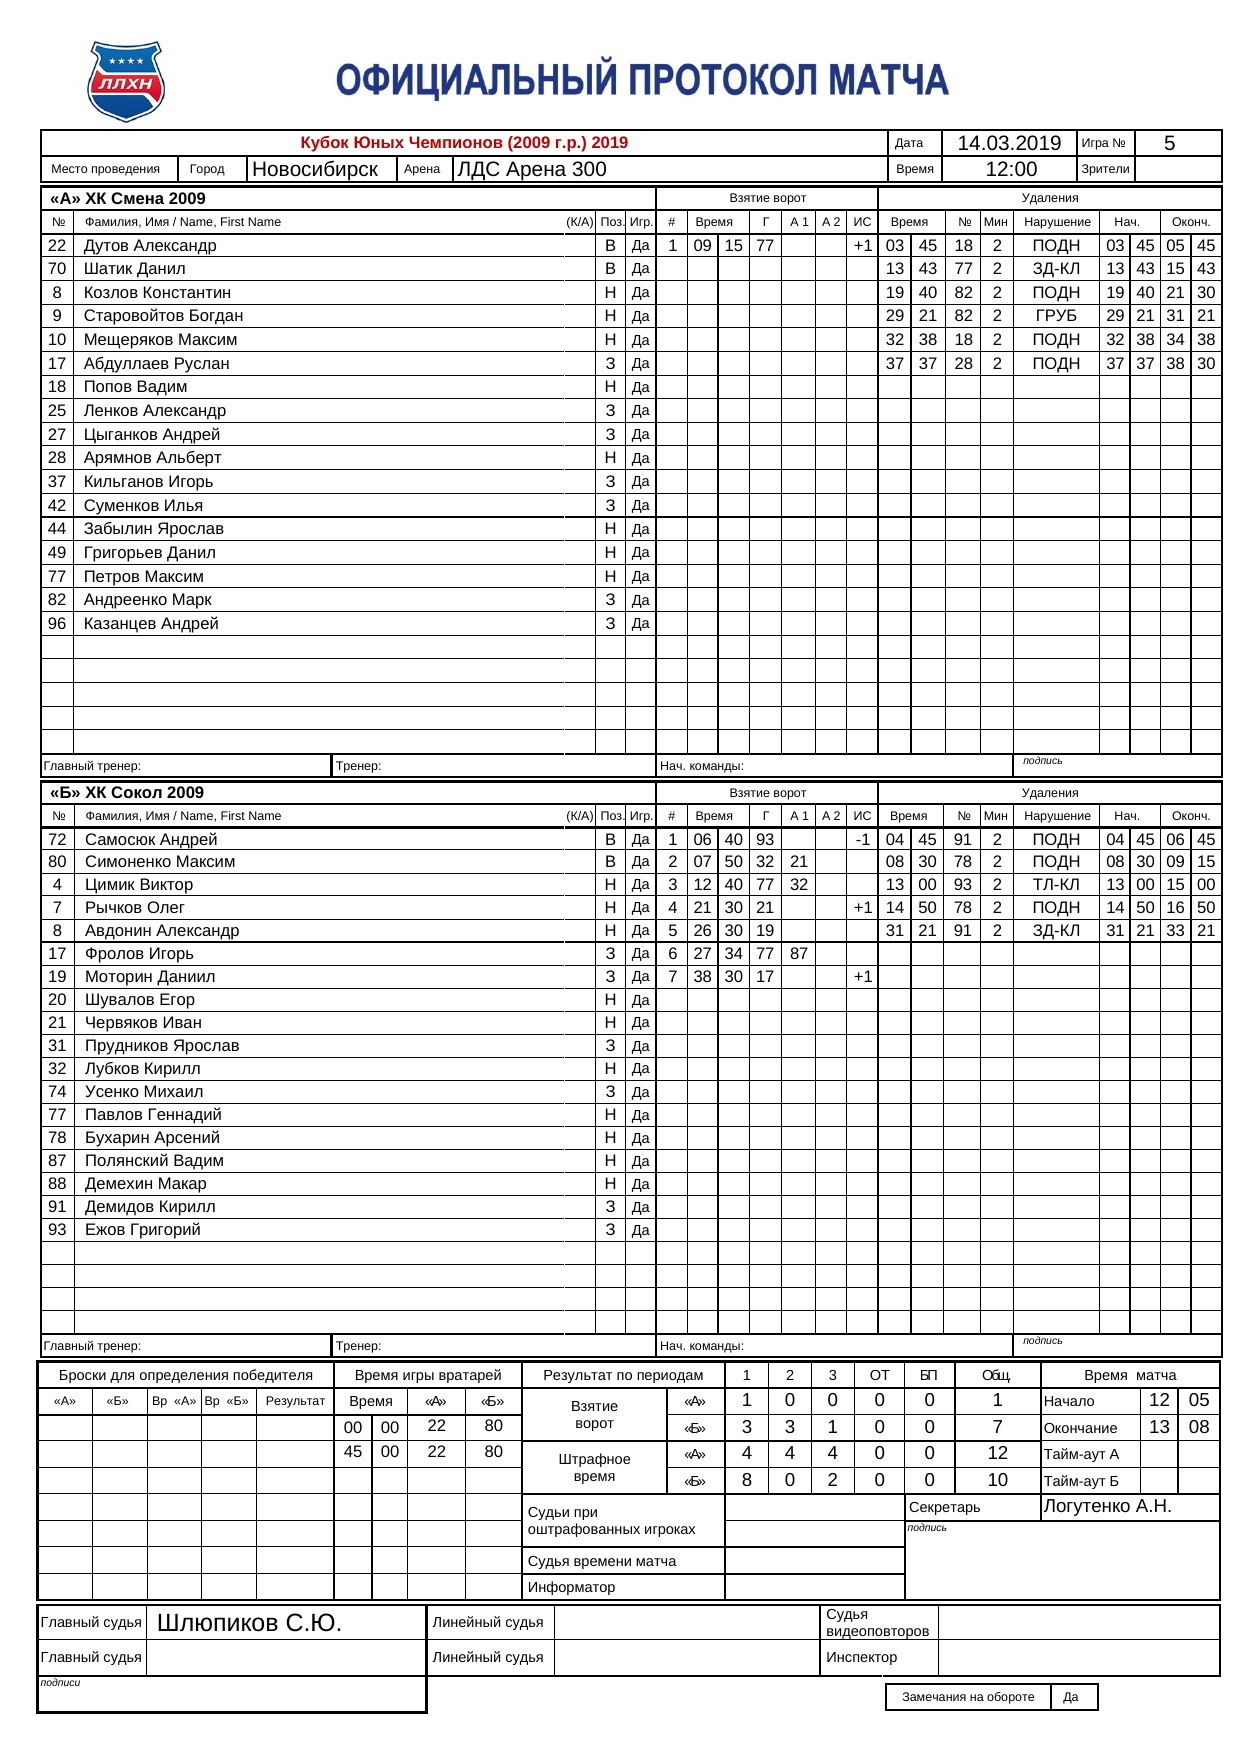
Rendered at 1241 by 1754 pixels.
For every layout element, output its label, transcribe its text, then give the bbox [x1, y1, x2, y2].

table_cell 2 [981, 829, 1013, 849]
table_cell [657, 1150, 687, 1172]
table_cell [688, 1196, 717, 1218]
table_cell 77 [946, 257, 980, 280]
table_cell [1161, 1288, 1190, 1310]
table_cell [1131, 1035, 1160, 1057]
table_cell 2 [981, 850, 1013, 872]
table_cell [1161, 1058, 1190, 1079]
table_cell [1131, 707, 1160, 729]
table_cell [74, 659, 564, 682]
table_cell [1100, 470, 1129, 493]
table_cell 13 [879, 874, 910, 895]
table_cell [1192, 1081, 1221, 1103]
table_cell [912, 541, 945, 564]
table_cell Шлюпиков С.Ю. [147, 1606, 425, 1639]
table_cell подпись [1014, 1335, 1221, 1356]
table_cell 2 [981, 896, 1013, 918]
table_cell 91 [944, 920, 980, 941]
table_cell [1192, 1242, 1221, 1264]
table_cell [847, 989, 877, 1011]
table_cell 2 [981, 328, 1013, 351]
table_cell [750, 1150, 781, 1172]
table_cell [1161, 1196, 1190, 1218]
table_cell [1131, 1311, 1160, 1333]
table_cell [847, 565, 877, 587]
table_cell [39, 1441, 92, 1467]
table_cell 43 [912, 257, 945, 280]
table_cell 21 [1131, 920, 1160, 941]
table_cell 0 [769, 1389, 811, 1413]
table_cell Прудников Ярослав [75, 1035, 564, 1057]
table_cell [847, 707, 877, 729]
table_cell [626, 707, 655, 729]
table_cell [816, 659, 846, 682]
table_cell Да [626, 470, 655, 493]
table_cell [657, 1242, 687, 1264]
table_cell [750, 1265, 781, 1287]
table_cell [657, 281, 687, 303]
table_cell [335, 1521, 371, 1546]
table_cell [373, 1468, 407, 1493]
table_cell 32 [1100, 328, 1129, 351]
table_header 14.03.2019 [943, 131, 1076, 155]
table_cell Да [626, 257, 655, 280]
table_cell [719, 376, 749, 398]
table_cell [912, 494, 945, 516]
table_cell [1192, 1265, 1221, 1287]
table_cell [847, 1242, 877, 1264]
table_cell [1131, 518, 1160, 540]
table_cell Абдуллаев Руслан [74, 352, 564, 374]
table_cell [816, 874, 846, 895]
table_cell [1192, 1173, 1221, 1195]
table_cell [719, 588, 749, 611]
table_cell [816, 305, 846, 327]
table_cell [750, 1173, 781, 1195]
table_cell 22 [408, 1441, 465, 1467]
table_cell [657, 636, 687, 658]
table_cell 27 [688, 943, 717, 964]
table_cell 93 [42, 1219, 74, 1241]
table_cell [1161, 376, 1190, 398]
table_cell З [596, 588, 625, 611]
table_cell [782, 494, 815, 516]
table_cell [946, 376, 980, 398]
table_cell 50 [912, 896, 943, 918]
table_cell 3 [657, 874, 687, 895]
table_cell Время [879, 211, 945, 233]
table_cell 17 [42, 352, 73, 374]
table_cell [688, 446, 717, 469]
table_cell [688, 1058, 717, 1079]
table_cell [657, 518, 687, 540]
table_cell [1131, 1196, 1160, 1218]
table_cell [719, 1196, 749, 1218]
table_cell Н [596, 920, 625, 941]
table_cell [782, 1242, 815, 1264]
table_cell [847, 399, 877, 422]
table_cell [946, 588, 980, 611]
table_cell Павлов Геннадий [75, 1104, 564, 1126]
table_cell [912, 518, 945, 540]
table_cell Да [626, 305, 655, 327]
table_cell [816, 494, 846, 516]
table_cell [565, 707, 595, 729]
table_cell [912, 1265, 943, 1287]
table_cell [565, 1127, 595, 1149]
table_cell 2 [981, 920, 1013, 941]
table_cell [75, 1288, 564, 1310]
table_cell [981, 1173, 1013, 1195]
table_cell [944, 1058, 980, 1079]
table_cell [719, 565, 749, 587]
table_cell [565, 257, 595, 280]
table_cell [782, 1173, 815, 1195]
table_cell Судья времени матча [523, 1548, 724, 1573]
table_cell [847, 470, 877, 493]
table_cell [42, 683, 73, 706]
table_cell [257, 1574, 333, 1599]
table_cell А 1 [782, 211, 815, 233]
table_cell 78 [944, 850, 980, 872]
table_cell Да [626, 352, 655, 374]
table_cell [1161, 446, 1190, 469]
table_cell [1161, 636, 1190, 658]
table_cell [981, 1265, 1013, 1287]
table_cell 32 [750, 850, 781, 872]
table_cell Результат [257, 1389, 333, 1413]
table_cell [1014, 1081, 1099, 1103]
table_cell [74, 730, 564, 753]
table_cell 80 [466, 1441, 521, 1467]
table_cell Да [626, 829, 655, 849]
table_cell Тренер: [333, 1335, 655, 1356]
table_cell [847, 1104, 877, 1126]
table_cell [981, 1104, 1013, 1126]
table_cell [912, 565, 945, 587]
table_cell 19 [750, 920, 781, 941]
table_cell Цимик Виктор [75, 874, 564, 895]
table_cell 13 [1141, 1415, 1177, 1440]
table_cell [750, 1081, 781, 1103]
table_cell [847, 1012, 877, 1033]
table_cell [944, 943, 980, 964]
table_cell [1179, 1441, 1219, 1467]
table_cell 2 [981, 352, 1013, 374]
table_cell [981, 683, 1013, 706]
table_cell [657, 1058, 687, 1079]
table_cell [1192, 612, 1221, 634]
table_cell [1141, 1441, 1177, 1467]
table_cell [946, 730, 980, 753]
table_cell [816, 1081, 846, 1103]
table_cell [782, 257, 815, 280]
table_cell [202, 1416, 256, 1440]
table_cell Да [626, 565, 655, 587]
table_cell [944, 989, 980, 1011]
table_cell [816, 1104, 846, 1126]
table_cell [847, 920, 877, 941]
table_cell Усенко Михаил [75, 1081, 564, 1103]
table_cell [847, 1058, 877, 1079]
table_cell Дутов Александр [74, 235, 564, 256]
table_cell Да [626, 1081, 655, 1103]
table_cell [782, 1150, 815, 1172]
table_cell [726, 1495, 904, 1520]
table_cell [879, 565, 910, 587]
table_cell [1100, 376, 1129, 398]
table_cell [912, 659, 945, 682]
table_cell [883, 1677, 1220, 1681]
table_cell 4 [812, 1442, 854, 1467]
table_cell 32 [782, 874, 815, 895]
table_cell [74, 636, 564, 658]
table_cell ПОДН [1014, 352, 1099, 374]
table_cell З [596, 612, 625, 634]
table_cell [981, 588, 1013, 611]
table_cell [688, 470, 717, 493]
table_cell Фамилия, Имя / Name, First Name [74, 211, 565, 233]
table_cell [565, 659, 595, 682]
table_cell [944, 1219, 980, 1241]
table_cell [750, 565, 781, 587]
table_cell [944, 1081, 980, 1103]
table_header 3 [812, 1363, 854, 1387]
table_cell [335, 1468, 371, 1493]
table_cell [946, 612, 980, 634]
table_cell [1192, 565, 1221, 587]
table_cell [1192, 989, 1221, 1011]
table_cell [782, 989, 815, 1011]
table_cell 30 [719, 896, 749, 918]
table_cell [1100, 1311, 1129, 1333]
table_cell [257, 1547, 333, 1573]
table_cell 28 [42, 446, 73, 469]
table_cell [946, 423, 980, 445]
table_cell 43 [1131, 257, 1160, 280]
table_cell [688, 1219, 717, 1241]
table_cell Григорьев Данил [74, 541, 564, 564]
table_cell ИС [847, 805, 877, 826]
table_cell [750, 1288, 781, 1310]
table_cell Линейный судья [428, 1640, 554, 1675]
table_cell 70 [42, 257, 73, 280]
table_cell 12 [956, 1442, 1040, 1467]
table_cell Андреенко Марк [74, 588, 564, 611]
table_cell [657, 423, 687, 445]
table_cell Лубков Кирилл [75, 1058, 564, 1079]
table_cell 15 [719, 235, 749, 256]
table_cell [981, 1127, 1013, 1149]
table_cell [847, 1265, 877, 1287]
table_cell 2 [812, 1468, 854, 1493]
table_cell [657, 565, 687, 587]
table_header Удаления [879, 783, 1221, 803]
table_cell [408, 1521, 465, 1546]
table_cell 40 [912, 281, 945, 303]
table_cell [1100, 446, 1129, 469]
table_cell [1131, 1012, 1160, 1033]
table_cell Казанцев Андрей [74, 612, 564, 634]
table_cell [1161, 707, 1190, 729]
table_cell [879, 1058, 910, 1079]
table_cell 21 [912, 305, 945, 327]
table_cell 77 [42, 565, 73, 587]
table_cell Вр «Б» [202, 1389, 256, 1413]
table_cell Время [688, 805, 749, 826]
table_cell 21 [750, 896, 781, 918]
table_cell Арямнов Альберт [74, 446, 564, 469]
table_cell Да [626, 874, 655, 895]
table_cell [750, 588, 781, 611]
table_cell [879, 376, 910, 398]
table_cell [816, 966, 846, 987]
table_cell [1100, 1173, 1129, 1195]
table_cell [74, 707, 564, 729]
table_cell 38 [688, 966, 717, 987]
table_cell [1014, 659, 1099, 682]
table_cell 15 [1161, 874, 1190, 895]
table_cell [946, 541, 980, 564]
table_cell 00 [335, 1416, 371, 1440]
table_cell [565, 423, 595, 445]
table_cell [816, 1219, 846, 1241]
table_cell [39, 1574, 92, 1599]
table_cell [944, 1288, 980, 1310]
table_cell [719, 446, 749, 469]
table_cell [946, 446, 980, 469]
table_cell [1161, 541, 1190, 564]
table_cell ТЛ-КЛ [1014, 874, 1099, 895]
table_cell Да [626, 281, 655, 303]
table_cell [944, 1196, 980, 1218]
table_cell [565, 328, 595, 351]
table_cell [1131, 1265, 1160, 1287]
table_cell Старовойтов Богдан [74, 305, 564, 327]
table_cell [750, 730, 781, 753]
table_cell 00 [1131, 874, 1160, 895]
table_cell 2 [981, 257, 1013, 280]
table_cell 10 [42, 328, 73, 351]
table_cell [847, 328, 877, 351]
table_cell Да [626, 518, 655, 540]
table_cell [74, 683, 564, 706]
table_cell ПОДН [1014, 829, 1099, 849]
table_cell [565, 636, 595, 658]
table_cell Нарушение [1014, 211, 1099, 233]
table_cell 6 [657, 943, 687, 964]
table_cell [816, 423, 846, 445]
table_cell 10 [956, 1468, 1040, 1493]
table_cell Судья видеоповторов [821, 1606, 938, 1639]
table_cell [148, 1574, 201, 1599]
table_cell [1161, 1265, 1190, 1287]
table_cell [202, 1441, 256, 1467]
table_cell [428, 1677, 882, 1711]
table_cell [782, 376, 815, 398]
table_cell [912, 707, 945, 729]
table_cell [1161, 989, 1190, 1011]
table_header 5 [1136, 131, 1221, 155]
table_cell [944, 1150, 980, 1172]
table_cell [596, 707, 625, 729]
table_cell [719, 683, 749, 706]
table_cell [42, 659, 73, 682]
table_cell 96 [42, 612, 73, 634]
table_cell [719, 707, 749, 729]
table_cell [565, 1035, 595, 1057]
table_cell [1131, 636, 1160, 658]
table_cell «Б» [668, 1468, 724, 1493]
table_cell [1100, 494, 1129, 516]
table_cell [657, 328, 687, 351]
table_cell [1131, 470, 1160, 493]
table_cell [946, 518, 980, 540]
table_cell Г [750, 211, 781, 233]
table_cell [1161, 565, 1190, 587]
table_cell Да [626, 920, 655, 941]
table_cell Да [626, 1035, 655, 1057]
table_header «А» ХК Смена 2009 [42, 188, 655, 209]
table_cell [1192, 1288, 1221, 1310]
table_cell Н [596, 1104, 625, 1126]
table_cell 15 [1161, 257, 1190, 280]
table_cell [1131, 446, 1160, 469]
table_cell Поз. [596, 211, 625, 233]
table_cell [816, 850, 846, 872]
table_cell подпись [1014, 755, 1221, 776]
table_cell [782, 588, 815, 611]
table_cell 8 [42, 920, 74, 941]
table_cell Н [596, 896, 625, 918]
table_cell З [596, 494, 625, 516]
table_cell [657, 1127, 687, 1149]
table_cell [719, 612, 749, 634]
table_cell [847, 1081, 877, 1103]
table_cell [688, 1150, 717, 1172]
table_cell Нач. [1100, 805, 1160, 826]
table_cell [688, 305, 717, 327]
table_cell 30 [1131, 850, 1160, 872]
table_cell [1014, 1288, 1099, 1310]
table_cell 26 [688, 920, 717, 941]
table_cell [555, 1606, 819, 1639]
table_cell [1100, 541, 1129, 564]
table_cell Н [596, 518, 625, 540]
table_cell [1161, 588, 1190, 611]
table_cell Окончание [1042, 1415, 1140, 1440]
table_cell +1 [847, 896, 877, 918]
table_cell Н [596, 1012, 625, 1033]
table_cell [565, 1012, 595, 1033]
table_cell -1 [847, 829, 877, 849]
table_cell А 2 [816, 211, 846, 233]
table_cell [565, 1288, 595, 1310]
table_cell [688, 423, 717, 445]
table_cell [1100, 1081, 1129, 1103]
table_cell [1192, 1104, 1221, 1126]
table_cell 50 [1131, 896, 1160, 918]
table_cell [750, 1311, 781, 1333]
table_cell [657, 707, 687, 729]
table_cell [1014, 1127, 1099, 1149]
table_cell [879, 1173, 910, 1195]
table_cell [912, 1104, 943, 1126]
table_cell [719, 989, 749, 1011]
table_cell 7 [956, 1415, 1040, 1440]
table_cell [946, 659, 980, 682]
table_cell 74 [42, 1081, 74, 1103]
table_cell 22 [42, 235, 73, 256]
table_cell [1131, 494, 1160, 516]
table_cell [1131, 565, 1160, 587]
table_cell 0 [905, 1415, 954, 1440]
table_cell Мещеряков Максим [74, 328, 564, 351]
table_cell 17 [750, 966, 781, 987]
table_cell [373, 1494, 407, 1520]
table_cell [847, 1196, 877, 1218]
table_cell [335, 1547, 371, 1573]
table_cell В [596, 850, 625, 872]
table_cell 37 [1100, 352, 1129, 374]
table_cell [719, 1265, 749, 1287]
table_cell Да [626, 376, 655, 398]
table_cell 29 [879, 305, 910, 327]
table_cell [1136, 157, 1221, 181]
table_cell 15 [1192, 850, 1221, 872]
table_cell 50 [719, 850, 749, 872]
table_cell [1192, 1127, 1221, 1149]
table_cell 77 [750, 235, 781, 256]
table_cell 2 [657, 850, 687, 872]
table_cell [1014, 1035, 1099, 1057]
table_cell [750, 541, 781, 564]
table_cell [946, 470, 980, 493]
table_cell [912, 636, 945, 658]
table_cell [626, 730, 655, 753]
table_cell [782, 1127, 815, 1149]
table_cell [879, 1265, 910, 1287]
table_cell [816, 683, 846, 706]
table_cell 38 [912, 328, 945, 351]
table_cell [1014, 588, 1099, 611]
table_cell [657, 399, 687, 422]
table_cell З [596, 1196, 625, 1218]
table_cell [981, 494, 1013, 516]
table_cell 30 [719, 966, 749, 987]
table_header Время игры вратарей [335, 1363, 521, 1387]
table_cell [782, 1104, 815, 1126]
table_cell [1100, 943, 1129, 964]
table_cell [596, 659, 625, 682]
table_cell 82 [946, 281, 980, 303]
table_cell [879, 518, 910, 540]
table_cell [847, 1311, 877, 1333]
table_cell [816, 707, 846, 729]
table_cell Попов Вадим [74, 376, 564, 398]
table_cell [944, 1265, 980, 1287]
table_cell [257, 1468, 333, 1493]
table_cell [657, 376, 687, 398]
table_cell [1192, 494, 1221, 516]
table_cell ЗД-КЛ [1014, 920, 1099, 941]
table_cell [1100, 683, 1129, 706]
table_cell [782, 423, 815, 445]
table_cell [1131, 1173, 1160, 1195]
table_cell 21 [42, 1012, 74, 1033]
table_cell [688, 1265, 717, 1287]
table_cell 20 [42, 989, 74, 1011]
table_cell [782, 659, 815, 682]
table_cell [1100, 423, 1129, 445]
table_cell [879, 1127, 910, 1149]
table_cell 21 [1131, 305, 1160, 327]
table_cell [657, 659, 687, 682]
table_cell Да [626, 1219, 655, 1241]
table_cell [688, 1242, 717, 1264]
table_cell [257, 1441, 333, 1467]
table_cell [750, 446, 781, 469]
table_cell [1014, 1311, 1099, 1333]
table_cell [879, 588, 910, 611]
table_cell [657, 1035, 687, 1057]
table_cell [944, 1035, 980, 1057]
table_cell 45 [912, 829, 943, 849]
table_cell [626, 636, 655, 658]
table_cell [1014, 1196, 1099, 1218]
table_cell [657, 1311, 687, 1333]
table_cell 37 [912, 352, 945, 374]
table_cell [202, 1547, 256, 1573]
table_cell [816, 1311, 846, 1333]
table_cell 25 [42, 399, 73, 422]
table_header БП [905, 1363, 954, 1387]
table_cell [657, 470, 687, 493]
table_cell [1192, 541, 1221, 564]
table_cell [782, 1219, 815, 1241]
table_cell [626, 1311, 655, 1333]
table_cell Червяков Иван [75, 1012, 564, 1033]
table_cell [1100, 707, 1129, 729]
table_cell 3 [726, 1415, 768, 1440]
table_cell [750, 257, 781, 280]
table_cell [565, 1081, 595, 1103]
table_cell [688, 1035, 717, 1057]
table_cell Кильганов Игорь [74, 470, 564, 493]
table_cell [657, 1219, 687, 1241]
table_cell (К/А) [565, 805, 595, 826]
table_cell З [596, 1081, 625, 1103]
table_cell [750, 1058, 781, 1079]
table_cell [782, 1265, 815, 1287]
table_cell [912, 989, 943, 1011]
table_cell [719, 352, 749, 374]
table_cell 19 [1100, 281, 1129, 303]
table_cell [847, 423, 877, 445]
table_cell [912, 966, 943, 987]
table_cell Нач. команды: [657, 755, 1012, 776]
table_cell [466, 1494, 521, 1520]
table_cell [1161, 1311, 1190, 1333]
table_cell [1100, 565, 1129, 587]
table_cell [879, 659, 910, 682]
table_cell 12:00 [943, 157, 1076, 181]
table_cell [847, 305, 877, 327]
table_cell Да [626, 966, 655, 987]
table_cell Мин [981, 805, 1013, 826]
table_cell [750, 659, 781, 682]
table_cell 06 [1161, 829, 1190, 849]
table_cell [726, 1575, 904, 1599]
table_cell [75, 1311, 564, 1333]
table_cell [1192, 730, 1221, 753]
table_cell Н [596, 989, 625, 1011]
table_cell [1161, 399, 1190, 422]
table_cell 44 [42, 518, 73, 540]
table_cell Да [626, 235, 655, 256]
table_cell [1131, 588, 1160, 611]
table_cell Да [626, 989, 655, 1011]
table_cell Главный судья [39, 1606, 146, 1639]
table_cell [944, 1242, 980, 1264]
table_cell 7 [657, 966, 687, 987]
table_cell [42, 636, 73, 658]
table_cell [1100, 518, 1129, 540]
table_cell [719, 470, 749, 493]
table_cell [750, 1196, 781, 1218]
table_cell ПОДН [1014, 896, 1099, 918]
table_cell [981, 1311, 1013, 1333]
table_cell [657, 612, 687, 634]
table_cell [688, 1173, 717, 1195]
table_cell [565, 1265, 595, 1287]
table_cell 05 [1161, 235, 1190, 256]
table_cell [1192, 376, 1221, 398]
table_cell [688, 1012, 717, 1033]
table_cell [1014, 376, 1099, 398]
table_cell Самосюк Андрей [75, 829, 564, 849]
table_cell [750, 636, 781, 658]
table_cell [816, 1265, 846, 1287]
table_cell [981, 518, 1013, 540]
table_cell ПОДН [1014, 281, 1099, 303]
table_cell [688, 1311, 717, 1333]
table_cell [1014, 943, 1099, 964]
table_cell [750, 1242, 781, 1264]
table_cell Да [626, 1104, 655, 1126]
table_cell [946, 565, 980, 587]
table_cell 04 [879, 829, 910, 849]
table_cell [847, 636, 877, 658]
table_cell [912, 612, 945, 634]
table_cell Вр «А» [148, 1389, 201, 1413]
table_cell [1192, 470, 1221, 493]
table_cell [816, 1173, 846, 1195]
table_cell [719, 1173, 749, 1195]
table_cell [912, 376, 945, 398]
table_cell [257, 1521, 333, 1546]
table_cell [1014, 730, 1099, 753]
table_cell Поз. [596, 805, 625, 826]
table_cell 14 [1100, 896, 1129, 918]
table_cell [466, 1468, 521, 1493]
table_cell [408, 1494, 465, 1520]
table_cell 00 [373, 1416, 407, 1440]
table_cell [565, 829, 595, 849]
table_cell [879, 423, 910, 445]
table_cell [879, 541, 910, 564]
table_cell [596, 683, 625, 706]
table_cell 30 [1192, 281, 1221, 303]
table_cell 77 [750, 943, 781, 964]
table_cell 0 [855, 1442, 904, 1467]
table_cell [782, 1058, 815, 1079]
table_cell [782, 281, 815, 303]
table_cell 04 [1100, 829, 1129, 849]
table_cell 45 [1131, 829, 1160, 849]
table_cell [981, 659, 1013, 682]
table_cell [1100, 659, 1129, 682]
table_cell 5 [657, 920, 687, 941]
table_cell [555, 1640, 819, 1675]
table_cell 8 [726, 1468, 768, 1493]
table_cell [816, 1012, 846, 1033]
table_header Дата [889, 131, 941, 155]
table_cell 4 [769, 1442, 811, 1467]
table_cell 37 [42, 470, 73, 493]
table_cell [42, 1288, 74, 1310]
table_cell [1192, 446, 1221, 469]
table_cell подписи [39, 1677, 425, 1711]
table_cell [879, 1311, 910, 1333]
table_cell 40 [719, 874, 749, 895]
table_cell [1161, 1173, 1190, 1195]
table_cell [816, 1035, 846, 1057]
table_cell З [596, 1035, 625, 1057]
table_cell [1014, 636, 1099, 658]
table_cell [879, 1104, 910, 1126]
table_cell [1131, 1242, 1160, 1264]
table_cell Нач. команды: [657, 1335, 1012, 1356]
table_cell [847, 874, 877, 895]
table_cell [981, 636, 1013, 658]
table_cell [782, 829, 815, 849]
table_cell [847, 352, 877, 374]
table_cell [879, 636, 910, 658]
table_cell [1161, 943, 1190, 964]
table_cell Новосибирск [248, 157, 396, 181]
table_cell Да [626, 1196, 655, 1218]
table_cell [912, 470, 945, 493]
table_cell [1131, 1288, 1160, 1310]
table_cell 38 [1192, 328, 1221, 351]
table_cell [1100, 1288, 1129, 1310]
table_cell [847, 541, 877, 564]
table_header Время матча [1042, 1363, 1219, 1387]
table_cell [565, 989, 595, 1011]
table_cell Полянский Вадим [75, 1150, 564, 1172]
table_cell Время [688, 211, 749, 233]
table_cell [847, 1150, 877, 1172]
table_cell [782, 399, 815, 422]
table_cell 09 [688, 235, 717, 256]
table_cell 21 [782, 850, 815, 872]
table_cell [688, 612, 717, 634]
table_cell [93, 1547, 147, 1573]
table_cell [1100, 1242, 1129, 1264]
table_cell Н [596, 874, 625, 895]
table_cell [879, 1081, 910, 1103]
table_cell [93, 1468, 147, 1493]
table_cell [944, 1104, 980, 1126]
table_cell [981, 446, 1013, 469]
table_cell Нарушение [1014, 805, 1099, 826]
table_cell [750, 518, 781, 540]
table_cell [879, 683, 910, 706]
table_cell Ленков Александр [74, 399, 564, 422]
table_cell [1100, 636, 1129, 658]
table_cell [719, 1035, 749, 1057]
table_cell Демидов Кирилл [75, 1196, 564, 1218]
table_cell [1161, 1150, 1190, 1172]
table_cell 0 [905, 1442, 954, 1467]
table_cell [1161, 1127, 1190, 1149]
table_cell А 1 [782, 805, 815, 826]
table_cell [1100, 1150, 1129, 1172]
table_cell [750, 399, 781, 422]
table_cell Фролов Игорь [75, 943, 564, 964]
table_cell [946, 683, 980, 706]
table_cell [565, 470, 595, 493]
table_cell [782, 541, 815, 564]
table_cell [1192, 1150, 1221, 1172]
table_cell [816, 730, 846, 753]
table_cell [1014, 518, 1099, 540]
table_cell [1161, 518, 1190, 540]
table_cell ГРУБ [1014, 305, 1099, 327]
table_cell [202, 1574, 256, 1599]
table_cell 38 [1161, 352, 1190, 374]
table_cell 78 [42, 1127, 74, 1149]
table_cell 29 [1100, 305, 1129, 327]
table_cell [939, 1606, 1219, 1639]
table_cell 88 [42, 1173, 74, 1195]
table_cell Время [879, 805, 943, 826]
table_cell [1014, 423, 1099, 445]
table_cell [1161, 730, 1190, 753]
table_cell [782, 636, 815, 658]
table_cell [719, 1012, 749, 1033]
table_cell [750, 352, 781, 374]
table_cell [944, 1012, 980, 1033]
table_cell «Б» [93, 1389, 147, 1413]
table_cell [1131, 399, 1160, 422]
table_cell [1131, 1104, 1160, 1126]
table_cell 09 [1161, 850, 1190, 872]
table_cell [750, 305, 781, 327]
table_cell [42, 1311, 74, 1333]
table_cell 82 [946, 305, 980, 327]
table_cell Инспектор [821, 1640, 938, 1675]
table_cell [782, 1311, 815, 1333]
table_cell «А» [39, 1389, 92, 1413]
table_header «Б» ХК Сокол 2009 [42, 783, 655, 803]
table_cell 13 [879, 257, 910, 280]
table_cell [782, 612, 815, 634]
table_cell [879, 1288, 910, 1310]
table_cell [939, 1640, 1219, 1675]
table_cell [847, 683, 877, 706]
table_cell Оконч. [1161, 805, 1221, 826]
table_cell 30 [719, 920, 749, 941]
table_cell [719, 1058, 749, 1079]
table_cell В [596, 257, 625, 280]
table_cell [565, 588, 595, 611]
table_cell 45 [1192, 235, 1221, 256]
table_cell 27 [42, 423, 73, 445]
table_cell [847, 494, 877, 516]
table_cell [816, 1058, 846, 1079]
table_cell [879, 1012, 910, 1033]
table_cell [1100, 1127, 1129, 1149]
table_cell [750, 470, 781, 493]
table_cell № [42, 805, 74, 826]
table_cell [879, 494, 910, 516]
table_cell [912, 943, 943, 964]
table_cell [75, 1265, 564, 1287]
table_cell Н [596, 541, 625, 564]
table_cell [565, 920, 595, 941]
table_cell Тренер: [333, 755, 655, 776]
table_cell [782, 707, 815, 729]
table_cell [657, 1104, 687, 1126]
table_cell 87 [782, 943, 815, 964]
table_cell [1100, 612, 1129, 634]
table_cell [782, 446, 815, 469]
table_cell [816, 1196, 846, 1218]
table_cell [565, 966, 595, 987]
table_cell [816, 376, 846, 398]
table_cell [719, 281, 749, 303]
table_cell [626, 1265, 655, 1287]
table_cell [912, 1173, 943, 1195]
table_cell [1131, 376, 1160, 398]
table_cell 31 [1100, 920, 1129, 941]
table_cell [565, 730, 595, 753]
table_cell 1 [726, 1389, 768, 1413]
table_cell Да [626, 1127, 655, 1149]
table_cell [782, 966, 815, 987]
table_cell 34 [719, 943, 749, 964]
table_cell [1014, 470, 1099, 493]
table_cell [782, 305, 815, 327]
table_cell [981, 730, 1013, 753]
table_cell [257, 1494, 333, 1520]
table_cell [879, 1219, 910, 1241]
table_cell Да [626, 423, 655, 445]
table_cell 45 [1131, 235, 1160, 256]
table_cell [750, 281, 781, 303]
table_cell [750, 494, 781, 516]
table_cell 2 [981, 874, 1013, 895]
table_cell [944, 1127, 980, 1149]
table_cell [688, 352, 717, 374]
table_cell З [596, 966, 625, 987]
table_cell [981, 1219, 1013, 1241]
table_cell 30 [912, 850, 943, 872]
table_cell [1192, 1035, 1221, 1057]
table_cell Игр. [626, 805, 655, 826]
table_cell [1131, 683, 1160, 706]
table_cell Н [596, 1058, 625, 1079]
table_cell Забылин Ярослав [74, 518, 564, 540]
table_cell 03 [879, 235, 910, 256]
table_cell [782, 518, 815, 540]
table_cell [782, 1081, 815, 1103]
table_cell [981, 1035, 1013, 1057]
table_cell [1192, 707, 1221, 729]
table_cell [816, 541, 846, 564]
table_cell [688, 257, 717, 280]
table_cell 45 [335, 1441, 371, 1467]
table_cell [816, 1242, 846, 1264]
table_header Броски для определения победителя [39, 1363, 333, 1387]
table_cell Авдонин Александр [75, 920, 564, 941]
table_cell [782, 328, 815, 351]
table_header Замечания на обороте [887, 1685, 1050, 1709]
table_cell [782, 896, 815, 918]
table_cell [565, 896, 595, 918]
table_cell Главный тренер: [42, 755, 330, 776]
table_cell [75, 1242, 564, 1264]
table_cell [565, 1196, 595, 1218]
table_cell [816, 257, 846, 280]
table_cell [719, 494, 749, 516]
table_cell Да [626, 541, 655, 564]
table_cell 21 [1192, 305, 1221, 327]
table_cell 32 [879, 328, 910, 351]
table_cell Н [596, 305, 625, 327]
table_cell [565, 494, 595, 516]
table_cell [981, 423, 1013, 445]
table_cell [565, 612, 595, 634]
table_cell Главный тренер: [42, 1335, 330, 1356]
table_cell Арена [398, 157, 452, 181]
table_cell Логутенко А.Н. [1042, 1495, 1219, 1520]
table_cell [1100, 1058, 1129, 1079]
table_cell [816, 565, 846, 587]
table_cell Штрафное время [523, 1442, 666, 1493]
table_cell [719, 1081, 749, 1103]
table_cell Игр. [626, 211, 655, 233]
table_cell [147, 1640, 425, 1675]
table_cell [750, 1127, 781, 1149]
table_cell Шувалов Егор [75, 989, 564, 1011]
table_cell [750, 1104, 781, 1126]
table_cell [1100, 1035, 1129, 1057]
table_cell [1192, 943, 1221, 964]
table_cell З [596, 470, 625, 493]
table_cell [565, 446, 595, 469]
table_cell [847, 1035, 877, 1057]
table_cell [1100, 730, 1129, 753]
table_cell [847, 730, 877, 753]
table_cell [726, 1548, 904, 1573]
table_cell [847, 1173, 877, 1195]
table_cell Секретарь [906, 1495, 1040, 1520]
table_cell [335, 1574, 371, 1599]
table_cell [1161, 1219, 1190, 1241]
table_cell [565, 281, 595, 303]
table_cell [565, 1104, 595, 1126]
table_cell [912, 1150, 943, 1172]
table_cell [981, 399, 1013, 422]
table_cell [782, 352, 815, 374]
table_cell Да [626, 850, 655, 872]
table_cell Симоненко Максим [75, 850, 564, 872]
table_cell [1131, 612, 1160, 634]
table_cell # [657, 211, 687, 233]
table_cell [93, 1416, 147, 1440]
table_cell Н [596, 565, 625, 587]
table_cell [408, 1547, 465, 1573]
table_cell [688, 1081, 717, 1103]
table_cell [1192, 588, 1221, 611]
table_cell Зрители [1078, 157, 1134, 181]
table_cell [657, 989, 687, 1011]
table_cell № [946, 211, 980, 233]
table_cell Тайм-аут А [1042, 1441, 1140, 1467]
table_cell [946, 636, 980, 658]
table_cell [596, 636, 625, 658]
table_cell 00 [1192, 874, 1221, 895]
table_cell [719, 518, 749, 540]
table_cell 08 [1179, 1415, 1219, 1440]
table_cell 30 [1192, 352, 1221, 374]
table_cell [688, 588, 717, 611]
table_cell [912, 1012, 943, 1033]
table_cell [847, 850, 877, 872]
table_cell [1161, 659, 1190, 682]
table_cell [565, 376, 595, 398]
table_cell [1161, 1035, 1190, 1057]
table_cell Да [626, 612, 655, 634]
table_cell [816, 588, 846, 611]
table_cell 19 [879, 281, 910, 303]
table_cell Главный судья [39, 1640, 146, 1675]
table_cell Время [889, 157, 941, 181]
table_cell [912, 399, 945, 422]
table_cell [750, 376, 781, 398]
picture [5, 28, 1179, 129]
table_cell [1131, 1127, 1160, 1149]
table_cell [944, 1311, 980, 1333]
table_cell [1014, 399, 1099, 422]
table_cell [816, 399, 846, 422]
table_cell Бухарин Арсений [75, 1127, 564, 1149]
table_cell [1100, 1012, 1129, 1033]
table_cell [1014, 612, 1099, 634]
table_cell [847, 588, 877, 611]
table_cell Тайм-аут Б [1042, 1468, 1140, 1493]
table_cell 21 [1161, 281, 1190, 303]
table_cell [148, 1547, 201, 1573]
table_cell [93, 1521, 147, 1546]
table_cell «А» [668, 1389, 724, 1413]
table_cell [1131, 943, 1160, 964]
table_cell [719, 1104, 749, 1126]
table_cell 2 [981, 281, 1013, 303]
table_cell 91 [42, 1196, 74, 1218]
table_cell [1014, 1242, 1099, 1264]
table_cell 31 [879, 920, 910, 941]
table_cell [565, 874, 595, 895]
table_cell [373, 1574, 407, 1599]
table_cell 13 [1100, 874, 1129, 895]
table_cell [335, 1494, 371, 1520]
table_cell 0 [905, 1468, 954, 1493]
table_cell [657, 1173, 687, 1195]
table_cell Время [335, 1389, 407, 1413]
table_cell 1 [956, 1389, 1040, 1413]
table_cell [981, 1150, 1013, 1172]
table_cell [981, 966, 1013, 987]
table_cell [944, 966, 980, 987]
table_cell Да [626, 896, 655, 918]
table_cell [565, 1219, 595, 1241]
table_cell [782, 920, 815, 941]
table_cell [912, 1219, 943, 1241]
table_cell [1131, 1058, 1160, 1079]
table_cell 93 [750, 829, 781, 849]
table_cell З [596, 943, 625, 964]
table_cell [1131, 541, 1160, 564]
table_cell Да [626, 328, 655, 351]
table_cell 07 [688, 850, 717, 872]
table_cell [688, 707, 717, 729]
table_cell [847, 1127, 877, 1149]
table_cell [946, 399, 980, 422]
table_cell [657, 730, 687, 753]
table_cell [565, 305, 595, 327]
table_cell 0 [855, 1415, 904, 1440]
table_cell [148, 1494, 201, 1520]
table_cell 34 [1161, 328, 1190, 351]
table_cell Н [596, 281, 625, 303]
table_cell [1161, 494, 1190, 516]
table_cell [466, 1521, 521, 1546]
table_cell [565, 850, 595, 872]
table_cell [981, 1196, 1013, 1218]
table_cell [981, 565, 1013, 587]
table_cell Да [626, 1012, 655, 1033]
table_cell [626, 1242, 655, 1264]
table_cell [657, 352, 687, 374]
table_cell 00 [373, 1441, 407, 1467]
table_cell 0 [769, 1468, 811, 1493]
table_cell [750, 683, 781, 706]
table_header 1 [726, 1363, 768, 1387]
table_cell В [596, 235, 625, 256]
table_header Взятие ворот [657, 783, 877, 803]
table_cell Демехин Макар [75, 1173, 564, 1195]
table_cell 38 [1131, 328, 1160, 351]
table_cell [565, 352, 595, 374]
table_cell [565, 1242, 595, 1264]
table_cell ПОДН [1014, 328, 1099, 351]
table_cell Оконч. [1161, 211, 1221, 233]
table_cell [847, 612, 877, 634]
table_cell [816, 829, 846, 849]
table_cell Информатор [523, 1575, 724, 1599]
table_cell [1014, 541, 1099, 564]
table_cell [93, 1574, 147, 1599]
table_header Кубок Юных Чемпионов (2009 г.р.) 2019 [42, 131, 887, 155]
table_cell З [596, 399, 625, 422]
table_cell [719, 541, 749, 564]
table_cell [726, 1521, 904, 1546]
table_cell Н [596, 376, 625, 398]
table_cell 37 [879, 352, 910, 374]
table_cell [816, 943, 846, 964]
table_cell 22 [408, 1416, 465, 1440]
table_cell [596, 1288, 625, 1310]
table_cell [39, 1521, 92, 1546]
table_cell 4 [42, 874, 74, 895]
table_cell [202, 1468, 256, 1493]
table_cell Н [596, 1173, 625, 1195]
table_cell [42, 1265, 74, 1287]
table_cell [816, 281, 846, 303]
table_cell [1100, 1104, 1129, 1126]
table_cell [148, 1416, 201, 1440]
table_cell подпись [906, 1522, 1219, 1599]
table_cell ПОДН [1014, 235, 1099, 256]
table_cell [1014, 565, 1099, 587]
table_cell Мин [981, 211, 1013, 233]
table_cell № [42, 211, 73, 233]
table_cell [688, 683, 717, 706]
table_cell [565, 1150, 595, 1172]
table_cell [1100, 989, 1129, 1011]
table_cell Линейный судья [428, 1606, 554, 1639]
table_cell [816, 989, 846, 1011]
table_cell [981, 376, 1013, 398]
table_cell [816, 896, 846, 918]
table_cell [1100, 1219, 1129, 1241]
table_cell [912, 1127, 943, 1149]
table_cell Да [626, 1150, 655, 1172]
table_cell [1192, 1311, 1221, 1333]
table_cell [688, 518, 717, 540]
table_cell [1014, 1012, 1099, 1033]
table_cell [782, 683, 815, 706]
table_cell [847, 281, 877, 303]
table_cell 13 [1100, 257, 1129, 280]
table_cell [596, 1311, 625, 1333]
table_cell 16 [1161, 896, 1190, 918]
table_cell [565, 943, 595, 964]
table_cell [847, 446, 877, 469]
table_cell 50 [1192, 896, 1221, 918]
table_cell Цыганков Андрей [74, 423, 564, 445]
table_cell [688, 376, 717, 398]
table_cell Ежов Григорий [75, 1219, 564, 1241]
table_cell [719, 730, 749, 753]
table_cell [981, 1242, 1013, 1264]
table_cell [879, 612, 910, 634]
table_cell [879, 446, 910, 469]
table_cell [1014, 1104, 1099, 1126]
table_cell 8 [42, 281, 73, 303]
table_cell [1131, 423, 1160, 445]
table_cell 9 [42, 305, 73, 327]
table_cell 31 [42, 1035, 74, 1057]
table_cell [1192, 1058, 1221, 1079]
table_cell [879, 730, 910, 753]
table_cell [373, 1547, 407, 1573]
table_cell [565, 518, 595, 540]
table_cell [39, 1468, 92, 1493]
table_cell [1014, 446, 1099, 469]
table_cell [1131, 966, 1160, 987]
table_cell [1014, 1173, 1099, 1195]
table_cell [719, 423, 749, 445]
table_cell [981, 707, 1013, 729]
table_cell [688, 494, 717, 516]
table_cell [466, 1547, 521, 1573]
table_cell 4 [726, 1442, 768, 1467]
table_cell [879, 1035, 910, 1057]
table_cell [1192, 518, 1221, 540]
table_cell +1 [847, 966, 877, 987]
table_cell [946, 707, 980, 729]
table_cell [816, 1150, 846, 1172]
table_cell [816, 235, 846, 256]
table_cell [1161, 1104, 1190, 1126]
table_cell 08 [1100, 850, 1129, 872]
table_cell [657, 1288, 687, 1310]
table_cell «Б» [668, 1415, 724, 1440]
table_cell Козлов Константин [74, 281, 564, 303]
table_cell [912, 1288, 943, 1310]
table_cell Н [596, 1127, 625, 1149]
table_cell 78 [944, 896, 980, 918]
table_cell [847, 1219, 877, 1241]
table_cell [1192, 683, 1221, 706]
table_cell [688, 1288, 717, 1310]
table_cell Н [596, 446, 625, 469]
table_cell [596, 730, 625, 753]
table_cell З [596, 352, 625, 374]
table_cell [816, 1288, 846, 1310]
table_cell Взятие ворот [523, 1389, 666, 1440]
table_cell [782, 235, 815, 256]
table_cell [719, 305, 749, 327]
table_cell [750, 707, 781, 729]
table_cell [596, 1242, 625, 1264]
table_cell [688, 636, 717, 658]
table_cell Петров Максим [74, 565, 564, 587]
table_cell Фамилия, Имя / Name, First Name [75, 805, 565, 826]
table_cell [847, 518, 877, 540]
table_cell 18 [946, 235, 980, 256]
table_cell 1 [657, 829, 687, 849]
table_cell [1131, 1219, 1160, 1241]
table_cell 05 [1179, 1389, 1219, 1413]
table_cell 03 [1100, 235, 1129, 256]
table_cell [626, 683, 655, 706]
table_cell [1161, 683, 1190, 706]
table_cell [565, 683, 595, 706]
table_cell [626, 1288, 655, 1310]
table_cell [719, 659, 749, 682]
table_cell [782, 1288, 815, 1310]
table_cell 32 [42, 1058, 74, 1079]
table_cell [1014, 966, 1099, 987]
table_cell ИС [847, 211, 877, 233]
table_cell # [657, 805, 687, 826]
table_cell [93, 1441, 147, 1467]
table_cell [719, 257, 749, 280]
table_cell Рычков Олег [75, 896, 564, 918]
table_cell [816, 612, 846, 634]
table_cell Нач. [1100, 211, 1160, 233]
table_cell [719, 1242, 749, 1264]
table_cell [912, 588, 945, 611]
table_cell [39, 1416, 92, 1440]
table_cell [719, 1311, 749, 1333]
table_cell [657, 446, 687, 469]
table_cell [1014, 1219, 1099, 1241]
table_cell [1131, 1081, 1160, 1103]
table_cell [1014, 683, 1099, 706]
table_cell [1179, 1468, 1219, 1493]
table_cell [782, 1012, 815, 1033]
table_cell [879, 470, 910, 493]
table_cell [981, 470, 1013, 493]
table_cell В [596, 829, 625, 849]
table_cell Шатик Данил [74, 257, 564, 280]
table_header Результат по периодам [523, 1363, 724, 1387]
table_cell Да [626, 943, 655, 964]
table_cell [1192, 1012, 1221, 1033]
table_cell [1192, 399, 1221, 422]
table_cell 28 [946, 352, 980, 374]
table_cell [565, 1311, 595, 1333]
table_cell [981, 943, 1013, 964]
table_cell [816, 636, 846, 658]
table_cell [39, 1494, 92, 1520]
table_cell [879, 707, 910, 729]
table_cell Место проведения [42, 157, 177, 181]
table_cell [1161, 1012, 1190, 1033]
table_cell 1 [657, 235, 687, 256]
table_cell [750, 423, 781, 445]
table_cell Начало [1042, 1389, 1140, 1413]
table_cell [847, 943, 877, 964]
table_cell [879, 943, 910, 964]
table_cell Да [626, 399, 655, 422]
table_cell Да [626, 1058, 655, 1079]
table_cell [816, 518, 846, 540]
table_cell [1014, 989, 1099, 1011]
table_cell 0 [812, 1389, 854, 1413]
table_cell [750, 1219, 781, 1241]
table_cell 40 [719, 829, 749, 849]
table_cell [688, 659, 717, 682]
table_cell [1141, 1468, 1177, 1493]
table_cell [688, 989, 717, 1011]
table_cell «А» [668, 1442, 724, 1467]
table_cell 45 [1192, 829, 1221, 849]
table_cell [912, 1242, 943, 1264]
table_cell Н [596, 328, 625, 351]
table_cell [719, 1150, 749, 1172]
table_cell 40 [1131, 281, 1160, 303]
table_cell (К/А) [565, 211, 595, 233]
table_cell 08 [879, 850, 910, 872]
table_cell Г [750, 805, 781, 826]
table_cell [42, 730, 73, 753]
table_cell 91 [944, 829, 980, 849]
table_cell [981, 1012, 1013, 1033]
table_cell [879, 966, 910, 987]
table_cell Да [626, 446, 655, 469]
table_cell [1014, 494, 1099, 516]
table_cell 12 [1141, 1389, 1177, 1413]
table_cell 77 [750, 874, 781, 895]
table_cell [782, 1035, 815, 1057]
table_cell [981, 612, 1013, 634]
table_cell А 2 [816, 805, 846, 826]
table_cell «А» [408, 1389, 465, 1413]
table_cell [782, 470, 815, 493]
table_cell 82 [42, 588, 73, 611]
table_cell [1014, 707, 1099, 729]
table_cell [565, 399, 595, 422]
table_cell [1100, 1265, 1129, 1287]
table_cell [912, 1035, 943, 1057]
table_cell [719, 1127, 749, 1149]
table_cell 2 [981, 305, 1013, 327]
table_cell № [944, 805, 980, 826]
table_cell [1161, 966, 1190, 987]
table_cell [981, 989, 1013, 1011]
table_cell ПОДН [1014, 850, 1099, 872]
table_cell [944, 1173, 980, 1195]
table_cell 21 [1192, 920, 1221, 941]
table_cell [981, 1058, 1013, 1079]
table_cell [657, 1081, 687, 1103]
table_cell [912, 1311, 943, 1333]
table_cell [1100, 588, 1129, 611]
table_header Взятие ворот [657, 188, 877, 209]
table_cell 18 [946, 328, 980, 351]
table_cell [816, 470, 846, 493]
table_cell [1161, 1081, 1190, 1103]
table_cell [657, 305, 687, 327]
table_cell [688, 730, 717, 753]
table_cell [879, 1242, 910, 1264]
table_cell [1100, 1196, 1129, 1218]
table_cell 19 [42, 966, 74, 987]
table_cell [847, 257, 877, 280]
table_cell [657, 1196, 687, 1218]
table_cell [719, 636, 749, 658]
table_cell [688, 328, 717, 351]
table_cell Суменков Илья [74, 494, 564, 516]
table_cell [565, 1058, 595, 1079]
table_cell [1192, 966, 1221, 987]
table_cell 21 [688, 896, 717, 918]
table_cell [565, 1173, 595, 1195]
table_cell З [596, 1219, 625, 1241]
table_cell 72 [42, 829, 74, 849]
table_cell [408, 1574, 465, 1599]
table_header ОТ [855, 1363, 904, 1387]
table_cell [981, 1081, 1013, 1103]
table_cell 1 [812, 1415, 854, 1440]
table_cell [688, 565, 717, 587]
table_cell [565, 565, 595, 587]
table_cell [1131, 1150, 1160, 1172]
table_cell [750, 328, 781, 351]
table_cell [879, 399, 910, 422]
table_header Да [1052, 1685, 1097, 1709]
table_cell Да [626, 588, 655, 611]
table_cell [912, 423, 945, 445]
table_cell [1131, 659, 1160, 682]
table_cell Город [179, 157, 246, 181]
table_cell [657, 257, 687, 280]
table_cell [1100, 966, 1129, 987]
table_cell Н [596, 1150, 625, 1172]
table_cell [847, 376, 877, 398]
table_cell [1192, 636, 1221, 658]
table_cell 21 [912, 920, 943, 941]
table_cell 0 [905, 1389, 954, 1413]
table_cell [408, 1468, 465, 1493]
table_cell [202, 1494, 256, 1520]
table_cell [879, 1150, 910, 1172]
table_cell [719, 328, 749, 351]
table_cell [1192, 659, 1221, 682]
table_cell [657, 588, 687, 611]
table_cell [782, 565, 815, 587]
table_cell [657, 1012, 687, 1033]
table_cell 0 [855, 1389, 904, 1413]
table_cell [912, 1058, 943, 1079]
table_cell [1161, 470, 1190, 493]
table_cell [657, 494, 687, 516]
table_cell [719, 399, 749, 422]
table_cell ЛДС Арена 300 [454, 157, 887, 181]
table_cell 31 [1161, 305, 1190, 327]
table_cell [1161, 1242, 1190, 1264]
table_cell [148, 1441, 201, 1467]
table_cell 3 [769, 1415, 811, 1440]
table_header Удаления [879, 188, 1221, 209]
table_cell [626, 659, 655, 682]
table_cell 06 [688, 829, 717, 849]
table_cell [912, 730, 945, 753]
table_cell [1131, 730, 1160, 753]
table_cell [93, 1494, 147, 1520]
table_cell 80 [42, 850, 74, 872]
table_cell [688, 1127, 717, 1149]
table_cell Судьи при оштрафованных игроках [523, 1495, 724, 1546]
table_cell [257, 1416, 333, 1440]
table_cell [1131, 989, 1160, 1011]
table_cell 43 [1192, 257, 1221, 280]
table_cell 45 [912, 235, 945, 256]
table_cell [847, 1288, 877, 1310]
table_cell [1161, 612, 1190, 634]
table_cell [148, 1521, 201, 1546]
table_cell [816, 446, 846, 469]
table_cell [657, 1265, 687, 1287]
table_cell [750, 989, 781, 1011]
table_cell [1014, 1058, 1099, 1079]
table_cell [719, 1288, 749, 1310]
table_cell [1192, 1219, 1221, 1241]
table_header 2 [769, 1363, 811, 1387]
table_cell 80 [466, 1416, 521, 1440]
table_cell 17 [42, 943, 74, 964]
table_cell [816, 328, 846, 351]
table_cell [688, 1104, 717, 1126]
table_cell 87 [42, 1150, 74, 1172]
table_cell Да [626, 1173, 655, 1195]
table_cell «Б » [466, 1389, 521, 1413]
table_cell [782, 1196, 815, 1218]
table_cell [373, 1521, 407, 1546]
table_cell [912, 683, 945, 706]
table_cell [1100, 399, 1129, 422]
table_cell [912, 1081, 943, 1103]
table_cell [750, 1012, 781, 1033]
table_cell [750, 1035, 781, 1057]
table_cell [688, 399, 717, 422]
table_cell [42, 1242, 74, 1264]
table_cell [657, 683, 687, 706]
table_cell [1099, 1682, 1220, 1711]
table_cell [42, 707, 73, 729]
table_cell [202, 1521, 256, 1546]
table_cell [782, 730, 815, 753]
table_cell ЗД-КЛ [1014, 257, 1099, 280]
table_cell [466, 1574, 521, 1599]
table_cell [816, 352, 846, 374]
table_cell [847, 659, 877, 682]
table_cell 00 [912, 874, 943, 895]
table_cell 33 [1161, 920, 1190, 941]
table_cell Да [626, 494, 655, 516]
table_cell [148, 1468, 201, 1493]
table_cell [1014, 1150, 1099, 1172]
table_cell [816, 920, 846, 941]
table_cell [816, 1127, 846, 1149]
table_cell [688, 281, 717, 303]
table_cell 2 [981, 235, 1013, 256]
table_cell 77 [42, 1104, 74, 1126]
table_cell 93 [944, 874, 980, 895]
table_cell [912, 1196, 943, 1218]
table_cell З [596, 423, 625, 445]
table_cell [565, 541, 595, 564]
table_cell [565, 235, 595, 256]
table_cell 12 [688, 874, 717, 895]
table_cell [688, 541, 717, 564]
table_cell [981, 1288, 1013, 1310]
table_cell [879, 1196, 910, 1218]
table_cell [719, 1219, 749, 1241]
table_header Игра № [1078, 131, 1134, 155]
table_cell [1014, 1265, 1099, 1287]
table_cell 14 [879, 896, 910, 918]
table_cell 18 [42, 376, 73, 398]
table_cell 7 [42, 896, 74, 918]
table_header Общ. [956, 1363, 1040, 1387]
table_cell [750, 612, 781, 634]
table_cell 4 [657, 896, 687, 918]
table_cell +1 [847, 235, 877, 256]
table_cell [946, 494, 980, 516]
table_cell Моторин Даниил [75, 966, 564, 987]
table_cell 37 [1131, 352, 1160, 374]
table_cell 49 [42, 541, 73, 564]
table_cell [879, 989, 910, 1011]
table_cell [1161, 423, 1190, 445]
table_cell 0 [855, 1468, 904, 1493]
table_cell [657, 541, 687, 564]
table_cell [596, 1265, 625, 1287]
table_cell [1192, 1196, 1221, 1218]
table_cell [912, 446, 945, 469]
table_cell 42 [42, 494, 73, 516]
table_cell [39, 1547, 92, 1573]
table_cell [1192, 423, 1221, 445]
table_cell [981, 541, 1013, 564]
